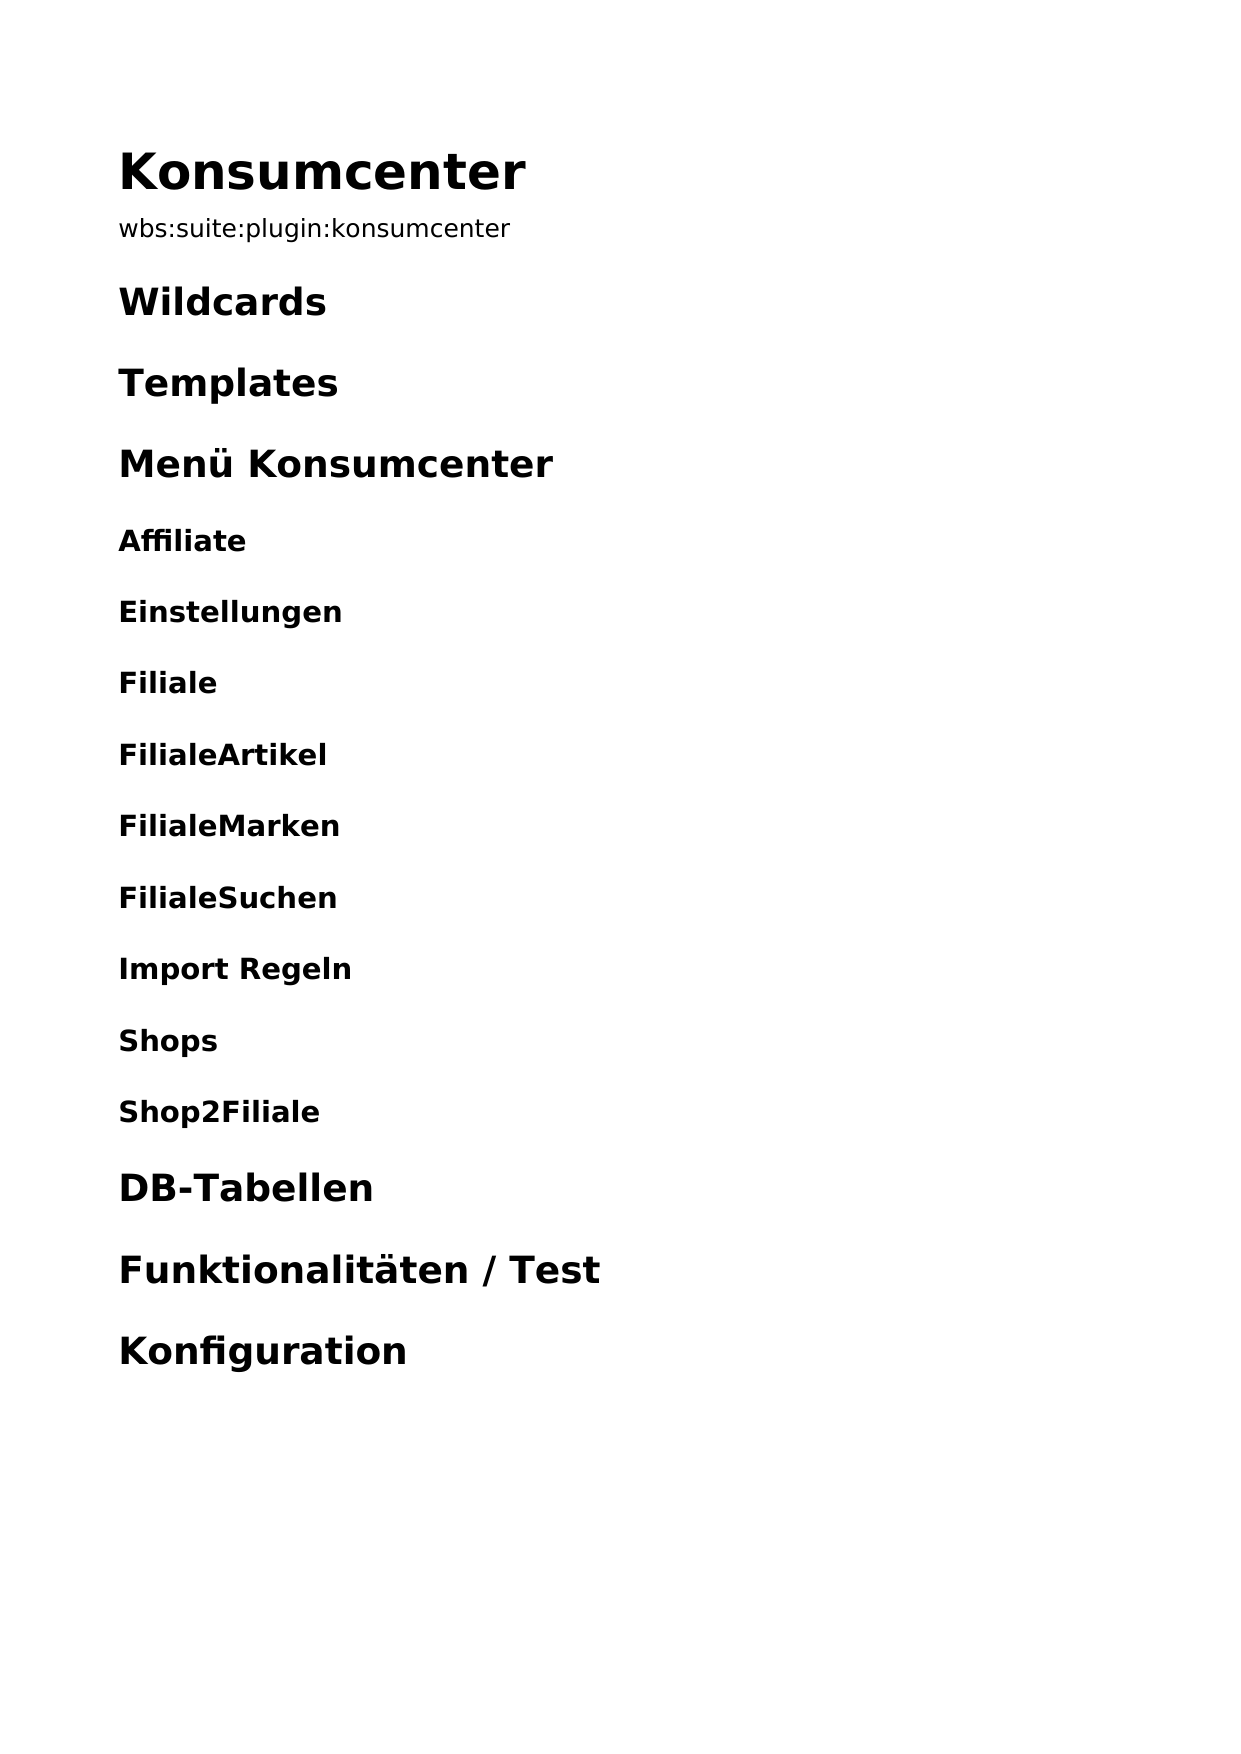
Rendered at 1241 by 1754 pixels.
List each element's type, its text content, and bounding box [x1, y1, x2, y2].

subtitle FilialeSuchen [118, 881, 1122, 915]
subtitle Affiliate [118, 524, 1122, 558]
subtitle Konfiguration [118, 1329, 1122, 1373]
subtitle Konsumcenter [118, 143, 1122, 201]
subtitle Shops [118, 1024, 1122, 1058]
subtitle Templates [118, 362, 1122, 405]
subtitle Import Regeln [118, 953, 1122, 987]
subtitle DB-Tabellen [118, 1167, 1122, 1211]
subtitle FilialeArtikel [118, 738, 1122, 772]
subtitle Wildcards [118, 281, 1122, 324]
subtitle Shop2Filiale [118, 1096, 1122, 1129]
subtitle Filiale [118, 667, 1122, 701]
text wbs:suite:plugin:konsumcenter [118, 214, 1122, 243]
subtitle Funktionalitäten / Test [118, 1248, 1122, 1292]
subtitle Menü Konsumcenter [118, 443, 1122, 486]
subtitle Einstellungen [118, 595, 1122, 629]
subtitle FilialeMarken [118, 810, 1122, 844]
